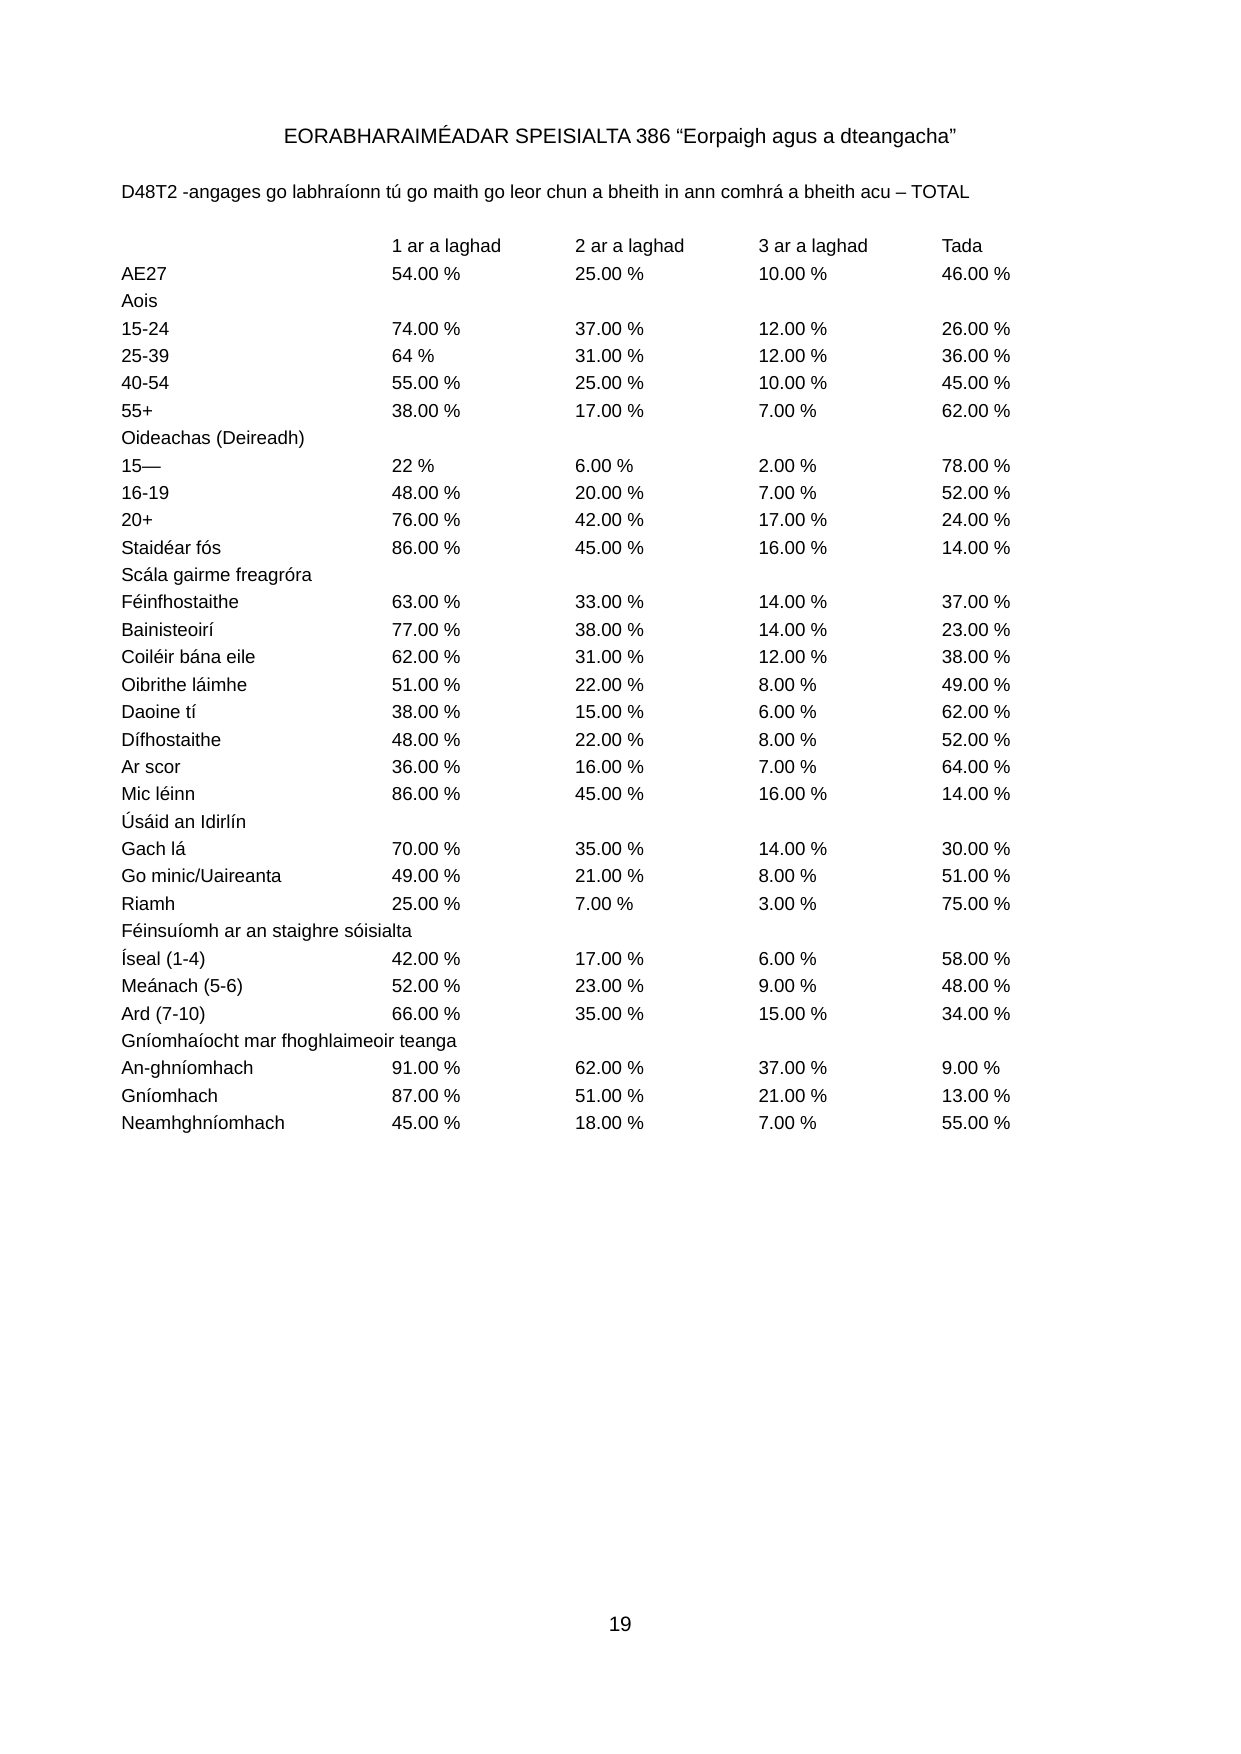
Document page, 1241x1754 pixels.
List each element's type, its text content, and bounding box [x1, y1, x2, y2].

table_cell An-ghníomhach [118, 1054, 389, 1082]
table_cell 21,00 % [572, 863, 755, 890]
table_cell Féinfhostaithe [118, 589, 389, 616]
table_cell 10,00 % [755, 369, 939, 397]
table_cell 62,00 % [389, 643, 572, 671]
table_cell Neamhghníomhach [118, 1109, 389, 1136]
table_cell [118, 232, 389, 260]
table_cell 15-24 [118, 315, 389, 342]
table_cell Íseal (1-4) [118, 945, 389, 972]
table_cell 33,00 % [572, 589, 755, 616]
table_cell 48,00 % [939, 972, 1122, 999]
table_cell Féinsuíomh ar an staighre sóisialta [118, 917, 1122, 944]
table_cell Go minic/Uaireanta [118, 863, 389, 890]
table_cell [389, 205, 572, 232]
table_cell 86,00 % [389, 780, 572, 808]
table_cell 15,00 % [572, 698, 755, 725]
table_cell Staidéar fós [118, 534, 389, 561]
table_cell 6,00 % [572, 451, 755, 479]
table_cell 49,00 % [939, 671, 1122, 698]
table_cell 62,00 % [939, 698, 1122, 725]
table_cell 45,00 % [939, 369, 1122, 397]
table_cell Coiléir bána eile [118, 643, 389, 671]
table_cell 22,00 % [572, 671, 755, 698]
table_cell 42,00 % [572, 506, 755, 534]
table_cell [118, 205, 389, 232]
table_cell 45,00 % [389, 1109, 572, 1136]
table_cell 2,00 % [755, 451, 939, 479]
table_cell 51,00 % [572, 1082, 755, 1109]
table_cell 24,00 % [939, 506, 1122, 534]
table_cell [572, 205, 755, 232]
table_cell 25,00 % [572, 369, 755, 397]
table_cell 25,00 % [389, 890, 572, 917]
table_cell 55,00 % [939, 1109, 1122, 1136]
table_cell 16,00 % [755, 534, 939, 561]
table_cell 49,00 % [389, 863, 572, 890]
table_cell Oideachas (Deireadh) [118, 424, 1122, 451]
table_cell 38,00 % [572, 616, 755, 643]
table_cell 63,00 % [389, 589, 572, 616]
table_cell 36,00 % [939, 342, 1122, 369]
table_cell Gach lá [118, 835, 389, 862]
table_cell 7,00 % [755, 753, 939, 780]
table_cell AE27 [118, 260, 389, 287]
table_cell 74,00 % [389, 315, 572, 342]
table_cell 12,00 % [755, 643, 939, 671]
table_header D48T2 -angages go labhraíonn tú go maith go leor chun a bheith in ann comhrá a bheith acu – TOTAL [118, 178, 1122, 205]
table_cell Tada [939, 232, 1122, 260]
table_cell 7,00 % [755, 1109, 939, 1136]
table_cell 52,00 % [939, 725, 1122, 753]
table_cell 48,00 % [389, 725, 572, 753]
table_cell 16-19 [118, 479, 389, 506]
table_cell 38,00 % [939, 643, 1122, 671]
table_cell Ard (7-10) [118, 999, 389, 1027]
table_cell 46,00 % [939, 260, 1122, 287]
table_cell 17,00 % [755, 506, 939, 534]
table_cell 77,00 % [389, 616, 572, 643]
table_cell Mic léinn [118, 780, 389, 808]
table_cell 6,00 % [755, 945, 939, 972]
table_cell [755, 205, 939, 232]
table_cell 54,00 % [389, 260, 572, 287]
table_cell 45,00 % [572, 534, 755, 561]
table_cell 7,00 % [572, 890, 755, 917]
table_cell 23,00 % [939, 616, 1122, 643]
table_cell 20,00 % [572, 479, 755, 506]
table_cell 26,00 % [939, 315, 1122, 342]
table_cell 51,00 % [939, 863, 1122, 890]
table_cell 75,00 % [939, 890, 1122, 917]
table_cell 8,00 % [755, 725, 939, 753]
table_cell 14,00 % [755, 616, 939, 643]
table_cell 14,00 % [755, 835, 939, 862]
table_cell Oibrithe láimhe [118, 671, 389, 698]
table_cell 16,00 % [755, 780, 939, 808]
table_cell 64 % [389, 342, 572, 369]
table_cell 3 ar a laghad [755, 232, 939, 260]
table_cell 10,00 % [755, 260, 939, 287]
table_cell 48,00 % [389, 479, 572, 506]
table_cell 31,00 % [572, 643, 755, 671]
table_cell 3,00 % [755, 890, 939, 917]
table_cell 62,00 % [939, 397, 1122, 424]
table_cell 86,00 % [389, 534, 572, 561]
table_cell 22,00 % [572, 725, 755, 753]
table_cell 20+ [118, 506, 389, 534]
table_cell 14,00 % [939, 534, 1122, 561]
table_cell 21,00 % [755, 1082, 939, 1109]
table_cell 18,00 % [572, 1109, 755, 1136]
table_cell [939, 205, 1122, 232]
table_cell 55,00 % [389, 369, 572, 397]
table_cell 58,00 % [939, 945, 1122, 972]
table_cell 87,00 % [389, 1082, 572, 1109]
table_cell 66,00 % [389, 999, 572, 1027]
table_cell 37,00 % [572, 315, 755, 342]
table_cell 91,00 % [389, 1054, 572, 1082]
table_cell Bainisteoirí [118, 616, 389, 643]
table_cell 37,00 % [755, 1054, 939, 1082]
table_cell Meánach (5-6) [118, 972, 389, 999]
table_cell 45,00 % [572, 780, 755, 808]
table_cell 15— [118, 451, 389, 479]
table_cell 70,00 % [389, 835, 572, 862]
table_cell 17,00 % [572, 397, 755, 424]
table_cell 78,00 % [939, 451, 1122, 479]
table_cell Aois [118, 287, 389, 314]
table_cell 6,00 % [755, 698, 939, 725]
table_cell Scála gairme freagróra [118, 561, 1122, 588]
table_cell 30,00 % [939, 835, 1122, 862]
table_cell [572, 287, 755, 314]
table_cell 8,00 % [755, 671, 939, 698]
table_cell 22 % [389, 451, 572, 479]
table_cell 42,00 % [389, 945, 572, 972]
table_cell 25-39 [118, 342, 389, 369]
table_cell 38,00 % [389, 698, 572, 725]
table_cell 2 ar a laghad [572, 232, 755, 260]
table_cell 7,00 % [755, 479, 939, 506]
table_cell [389, 287, 572, 314]
table_cell 25,00 % [572, 260, 755, 287]
table_cell 38,00 % [389, 397, 572, 424]
table_cell 13,00 % [939, 1082, 1122, 1109]
table_cell 55+ [118, 397, 389, 424]
table_cell Gníomhach [118, 1082, 389, 1109]
table_cell 52,00 % [939, 479, 1122, 506]
table_cell Dífhostaithe [118, 725, 389, 753]
table_cell 15,00 % [755, 999, 939, 1027]
table_cell Riamh [118, 890, 389, 917]
table_cell 9,00 % [755, 972, 939, 999]
table_cell 16,00 % [572, 753, 755, 780]
table_cell [755, 287, 939, 314]
table_cell 12,00 % [755, 315, 939, 342]
table_cell 36,00 % [389, 753, 572, 780]
table_cell Gníomhaíocht mar fhoghlaimeoir teanga [118, 1027, 1122, 1054]
table_cell 35,00 % [572, 999, 755, 1027]
table_cell 12,00 % [755, 342, 939, 369]
table_cell 52,00 % [389, 972, 572, 999]
table_cell 14,00 % [755, 589, 939, 616]
table_cell 37,00 % [939, 589, 1122, 616]
table_cell 31,00 % [572, 342, 755, 369]
table_cell Daoine tí [118, 698, 389, 725]
table_cell 8,00 % [755, 863, 939, 890]
table_cell 62,00 % [572, 1054, 755, 1082]
table_cell Ar scor [118, 753, 389, 780]
table_cell 51,00 % [389, 671, 572, 698]
table_cell 34,00 % [939, 999, 1122, 1027]
table_cell 1 ar a laghad [389, 232, 572, 260]
table_cell 14,00 % [939, 780, 1122, 808]
table_cell 35,00 % [572, 835, 755, 862]
table_cell 64,00 % [939, 753, 1122, 780]
table_cell 17,00 % [572, 945, 755, 972]
table_cell 76,00 % [389, 506, 572, 534]
table_cell 7,00 % [755, 397, 939, 424]
table_cell 9,00 % [939, 1054, 1122, 1082]
table_cell [939, 287, 1122, 314]
table_cell 23,00 % [572, 972, 755, 999]
table_cell Úsáid an Idirlín [118, 808, 1122, 835]
table_cell 40-54 [118, 369, 389, 397]
